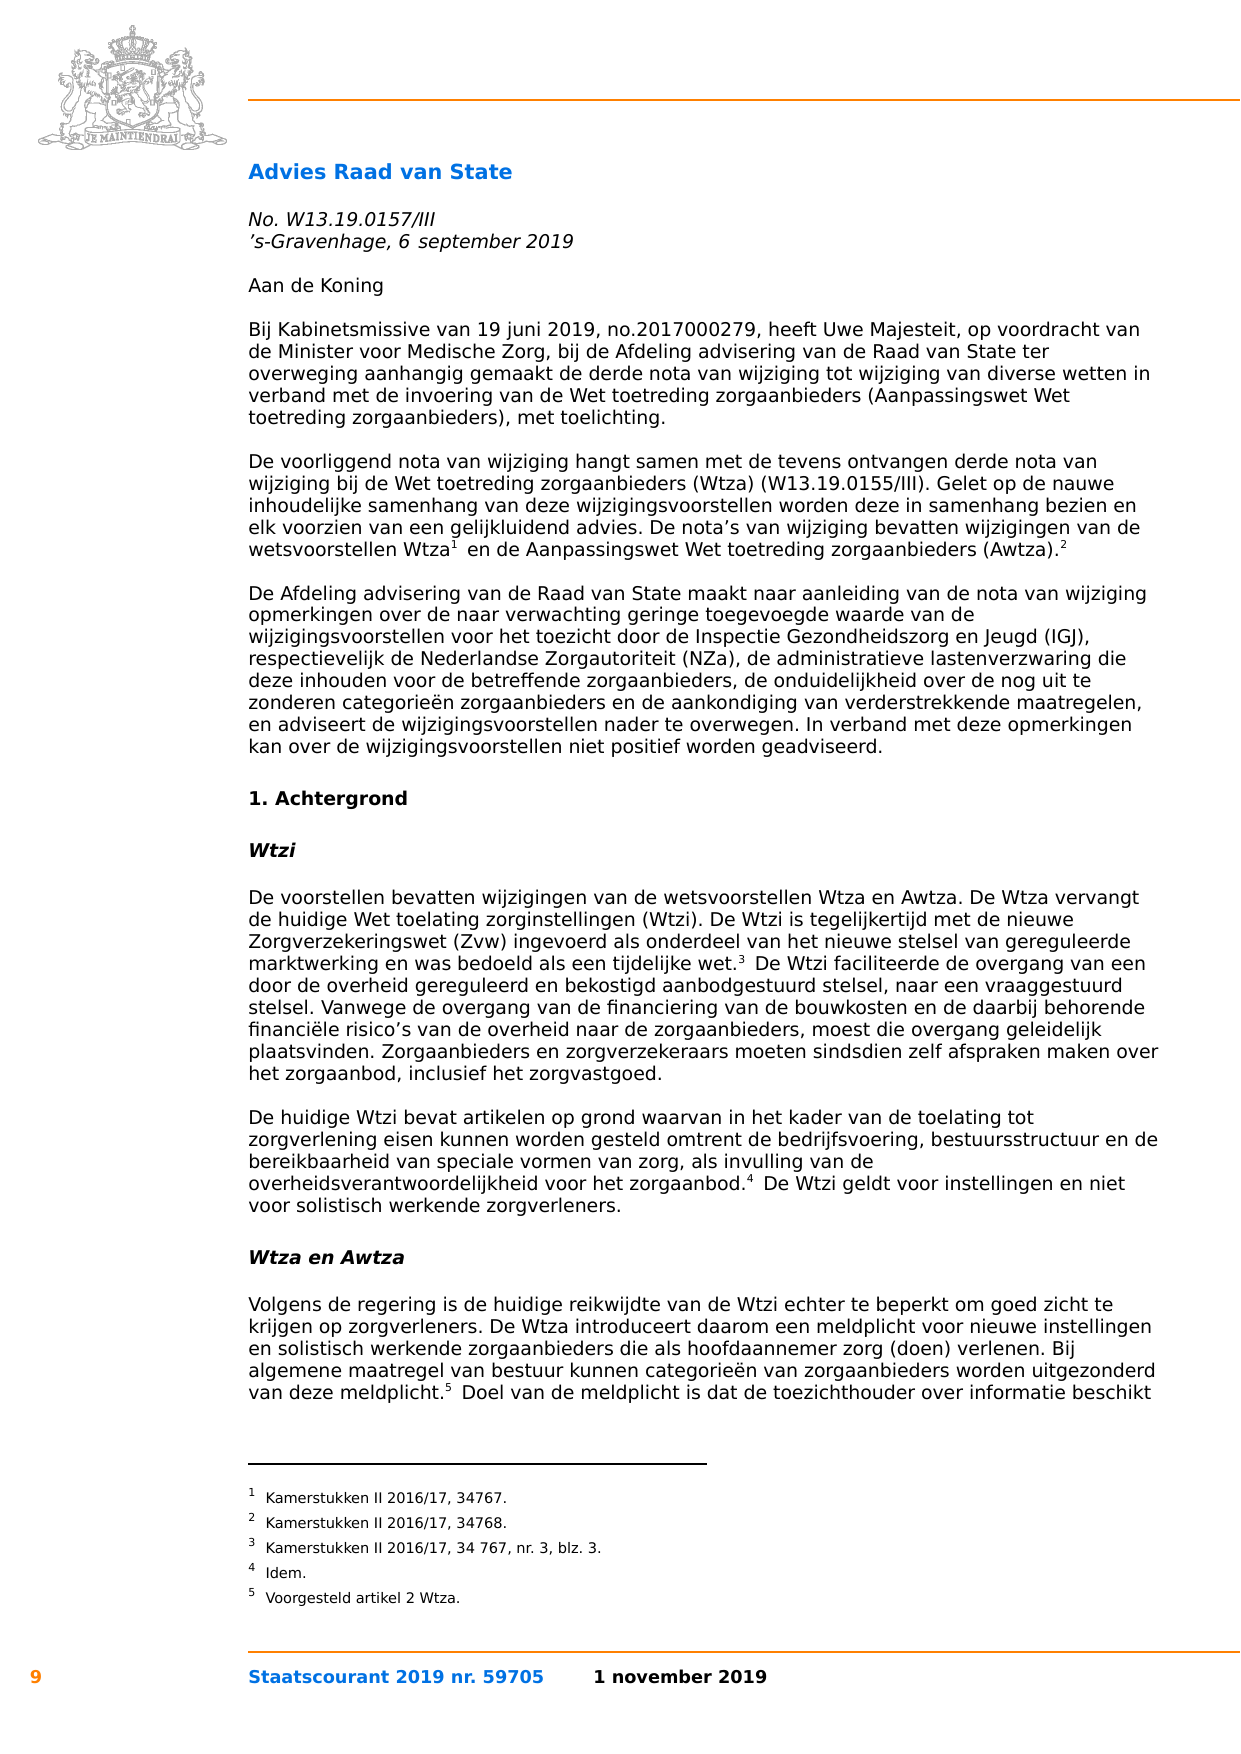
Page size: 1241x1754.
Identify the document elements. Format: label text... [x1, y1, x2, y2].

text No. W13.19.0157/III [248, 209, 1163, 231]
subtitle Wtzi [248, 840, 1163, 862]
subtitle 1. Achtergrond [248, 788, 1163, 810]
text Kamerstukken II 2016/17, 34767. [248, 1486, 1163, 1508]
subtitle Wtza en Awtza [248, 1247, 1163, 1269]
text Bij Kabinetsmissive van 19 juni 2019, no.2017000279, heeft Uwe Majesteit, op voordracht van de Minister voor Medische Zorg, bij de Afdeling advisering van de Raad van State ter overweging aanhangig gemaakt de derde nota van wijziging tot wijziging van diverse wetten in verband met de invoering van de Wet toetreding zorgaanbieders (Aanpassingswet Wet toetreding zorgaanbieders), met toelichting. [248, 319, 1163, 429]
text Idem. [248, 1561, 1163, 1583]
text De huidige Wtzi bevat artikelen op grond waarvan in het kader van de toelating tot zorgverlening eisen kunnen worden gesteld omtrent de bedrijfsvoering, bestuursstructuur en de bereikbaarheid van speciale vormen van zorg, als invulling van de overheidsverantwoordelijkheid voor het zorgaanbod. De Wtzi geldt voor instellingen en niet voor solistisch werkende zorgverleners. [248, 1107, 1163, 1217]
text Voorgesteld artikel 2 Wtza. [248, 1586, 1163, 1608]
text ’s-Gravenhage, 6 september 2019 [248, 231, 1163, 253]
text Kamerstukken II 2016/17, 34 767, nr. 3, blz. 3. [248, 1536, 1163, 1558]
text De voorstellen bevatten wijzigingen van de wetsvoorstellen Wtza en Awtza. De Wtza vervangt de huidige Wet toelating zorginstellingen (Wtzi). De Wtzi is tegelijkertijd met de nieuwe Zorgverzekeringswet (Zvw) ingevoerd als onderdeel van het nieuwe stelsel van gereguleerde marktwerking en was bedoeld als een tijdelijke wet. De Wtzi faciliteerde de overgang van een door de overheid gereguleerd en bekostigd aanbodgestuurd stelsel, naar een vraaggestuurd stelsel. Vanwege de overgang van de financiering van de bouwkosten en de daarbij behorende financiële risico’s van de overheid naar de zorgaanbieders, moest die overgang geleidelijk plaatsvinden. Zorgaanbieders en zorgverzekeraars moeten sindsdien zelf afspraken maken over het zorgaanbod, inclusief het zorgvastgoed. [248, 887, 1163, 1085]
picture [38, 25, 227, 150]
text Aan de Koning [248, 275, 1163, 297]
text De Afdeling advisering van de Raad van State maakt naar aanleiding van de nota van wijziging opmerkingen over de naar verwachting geringe toegevoegde waarde van de wijzigingsvoorstellen voor het toezicht door de Inspectie Gezondheidszorg en Jeugd (IGJ), respectievelijk de Nederlandse Zorgautoriteit (NZa), de administratieve lastenverzwaring die deze inhouden voor de betreffende zorgaanbieders, de onduidelijkheid over de nog uit te zonderen categorieën zorgaanbieders en de aankondiging van verderstrekkende maatregelen, en adviseert de wijzigingsvoorstellen nader te overwegen. In verband met deze opmerkingen kan over de wijzigingsvoorstellen niet positief worden geadviseerd. [248, 582, 1163, 758]
text De voorliggend nota van wijziging hangt samen met de tevens ontvangen derde nota van wijziging bij de Wet toetreding zorgaanbieders (Wtza) (W13.19.0155/III). Gelet op de nauwe inhoudelijke samenhang van deze wijzigingsvoorstellen worden deze in samenhang bezien en elk voorzien van een gelijkluidend advies. De nota’s van wijziging bevatten wijzigingen van de wetsvoorstellen Wtza en de Aanpassingswet Wet toetreding zorgaanbieders (Awtza). [248, 451, 1163, 561]
subtitle Advies Raad van State [248, 160, 1163, 184]
text Kamerstukken II 2016/17, 34768. [248, 1511, 1163, 1533]
text Volgens de regering is de huidige reikwijdte van de Wtzi echter te beperkt om goed zicht te krijgen op zorgverleners. De Wtza introduceert daarom een meldplicht voor nieuwe instellingen en solistisch werkende zorgaanbieders die als hoofdaannemer zorg (doen) verlenen. Bij algemene maatregel van bestuur kunnen categorieën van zorgaanbieders worden uitgezonderd van deze meldplicht. Doel van de meldplicht is dat de toezichthouder over informatie beschikt [248, 1294, 1163, 1404]
